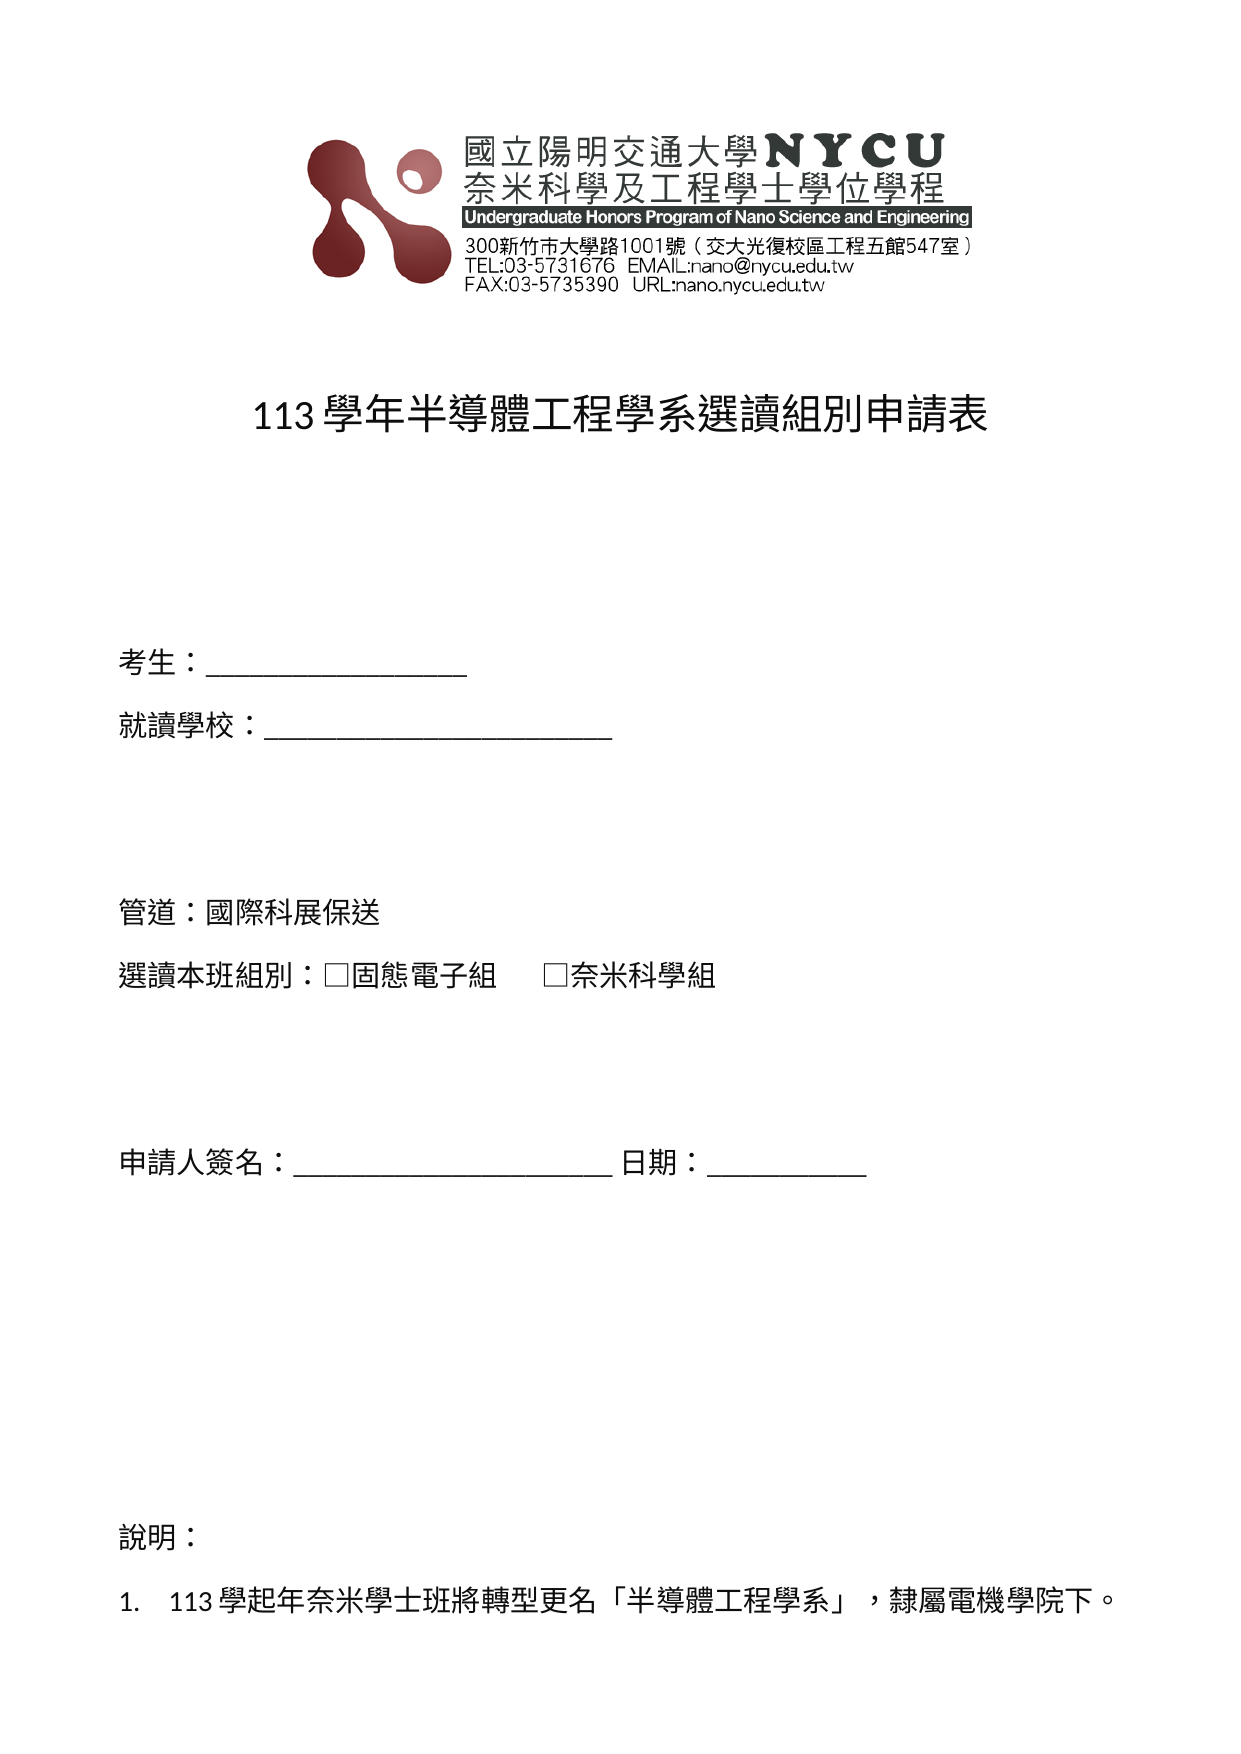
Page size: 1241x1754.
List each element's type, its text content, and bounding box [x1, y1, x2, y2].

text 113學年半導體工程學系選讀組別申請表 [118, 369, 1122, 432]
text 選讀本班組別：□固態電子組 □奈米科學組 [118, 932, 1122, 994]
text 申請人簽名：______________________ 日期：___________ [118, 1119, 1122, 1182]
text 考生：__________________ [118, 619, 1122, 682]
text 管道：國際科展保送 [118, 869, 1122, 932]
text 就讀學校：________________________ [118, 682, 1122, 744]
list 113學起年奈米學士班將轉型更名「半導體工程學系」，隸屬電機學院下。 [118, 1557, 1122, 1619]
text 說明： [118, 1494, 1122, 1557]
